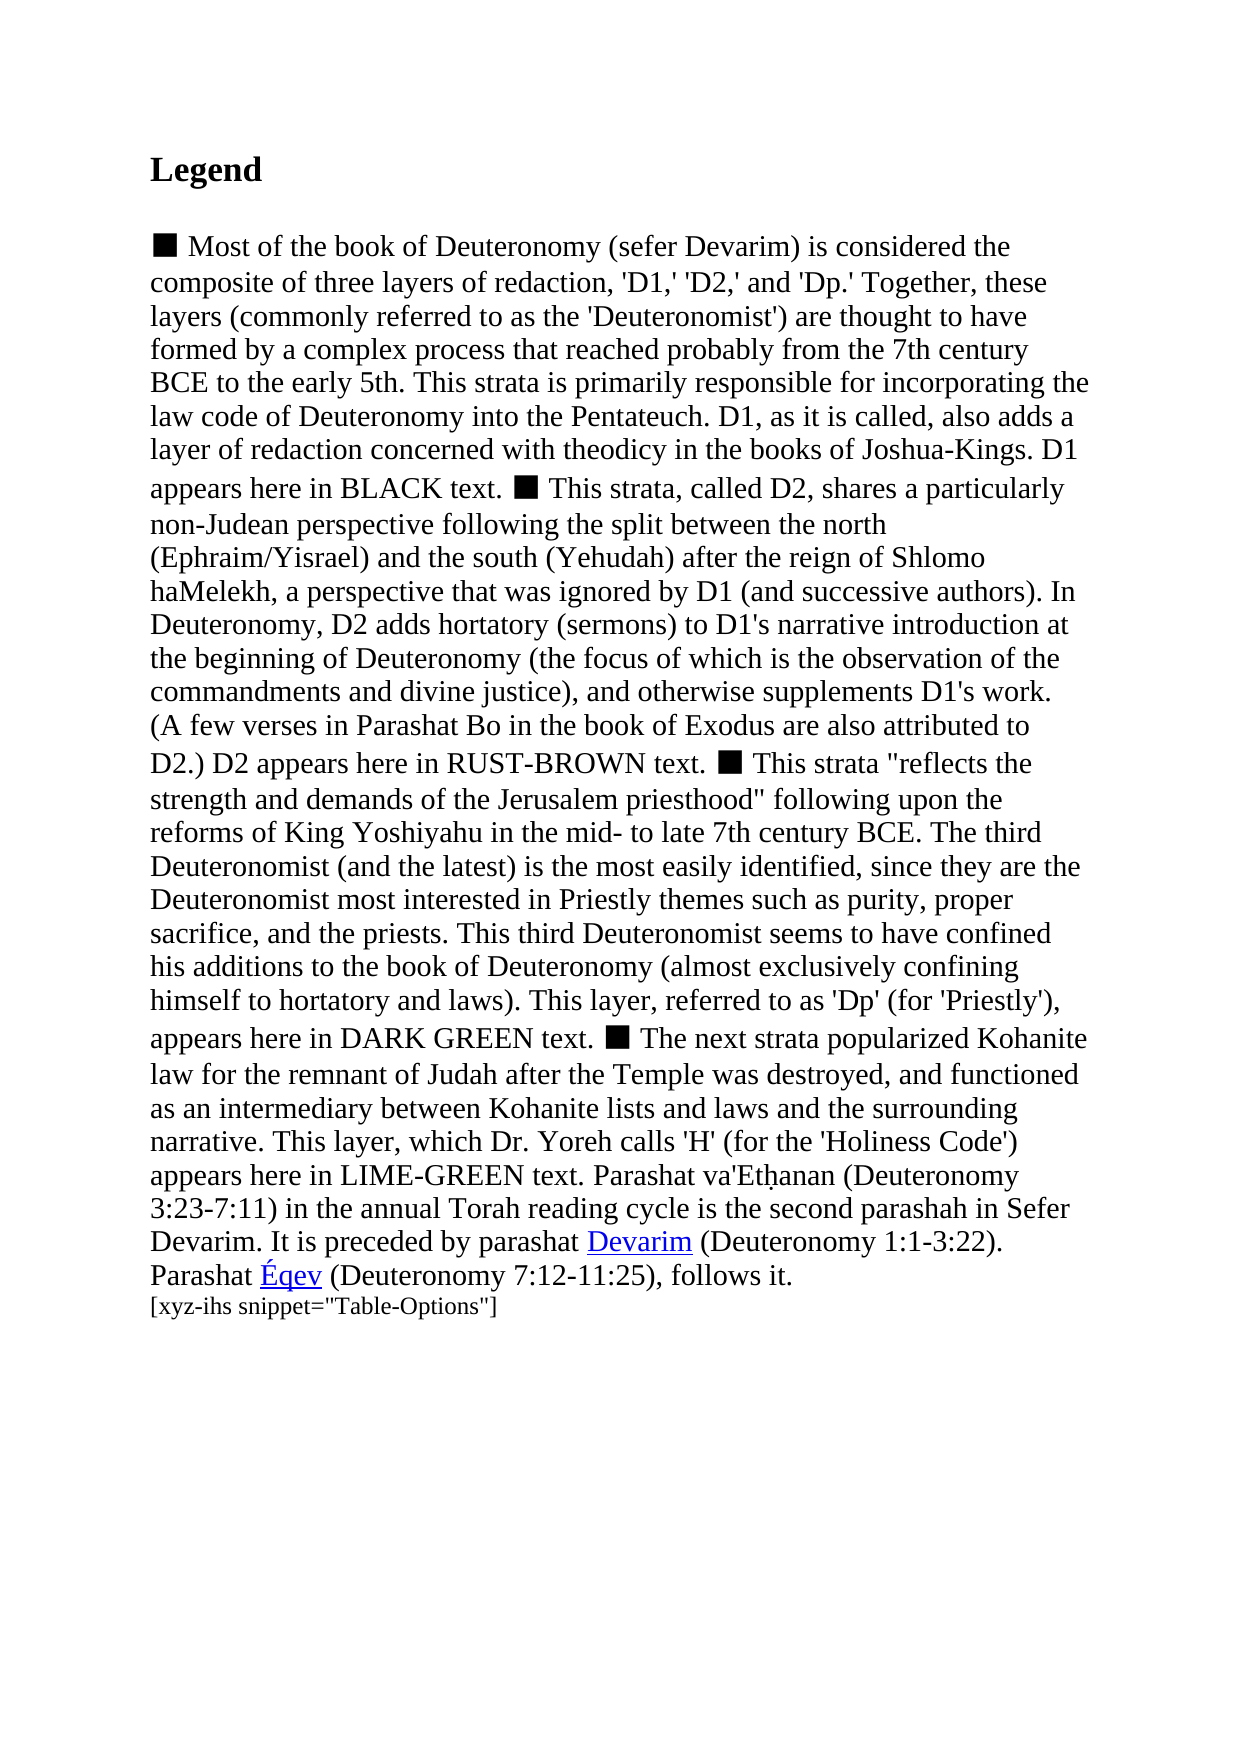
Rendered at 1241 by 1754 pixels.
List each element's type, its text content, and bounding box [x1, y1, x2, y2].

subtitle Legend [150, 150, 1090, 189]
text [xyz-ihs snippet="Table-Options"] [150, 1292, 1090, 1319]
text ⬛ Most of the book of Deuteronomy (sefer Devarim) is considered the composite of three layers of redaction, 'D1,' 'D2,' and 'Dp.' Together, these layers (commonly referred to as the 'Deuteronomist') are thought to have formed by a complex process that reached probably from the 7th century BCE to the early 5th. This strata is primarily responsible for incorporating the law code of Deuteronomy into the Pentateuch. D1, as it is called, also adds a layer of redaction concerned with theodicy in the books of Joshua-Kings. D1 appears here in BLACK text. ⬛ This strata, called D2, shares a particularly non-Judean perspective following the split between the north (Ephraim/Yisrael) and the south (Yehudah) after the reign of Shlomo haMelekh, a perspective that was ignored by D1 (and successive authors). In Deuteronomy, D2 adds hortatory (sermons) to D1's narrative introduction at the beginning of Deuteronomy (the focus of which is the observation of the commandments and divine justice), and otherwise supplements D1's work. (A few verses in Parashat Bo in the book of Exodus are also attributed to D2.) D2 appears here in RUST-BROWN text. ⬛ This strata "reflects the strength and demands of the Jerusalem priesthood" following upon the reforms of King Yoshiyahu in the mid- to late 7th century BCE. The third Deuteronomist (and the latest) is the most easily identified, since they are the Deuteronomist most interested in Priestly themes such as purity, proper sacrifice, and the priests. This third Deuteronomist seems to have confined his additions to the book of Deuteronomy (almost exclusively confining himself to hortatory and laws). This layer, referred to as 'Dp' (for 'Priestly'), appears here in DARK GREEN text. ⬛ The next strata popularized Kohanite law for the remnant of Judah after the Temple was destroyed, and functioned as an intermediary between Kohanite lists and laws and the surrounding narrative. This layer, which Dr. Yoreh calls 'H' (for the 'Holiness Code') appears here in LIME-GREEN text. Parashat va'Etḥanan (Deuteronomy 3:23-7:11) in the annual Torah reading cycle is the second parashah in Sefer Devarim. It is preceded by parashat Devarim (Deuteronomy 1:1-3:22). Parashat Éqev (Deuteronomy 7:12-11:25), follows it. [150, 224, 1090, 1292]
